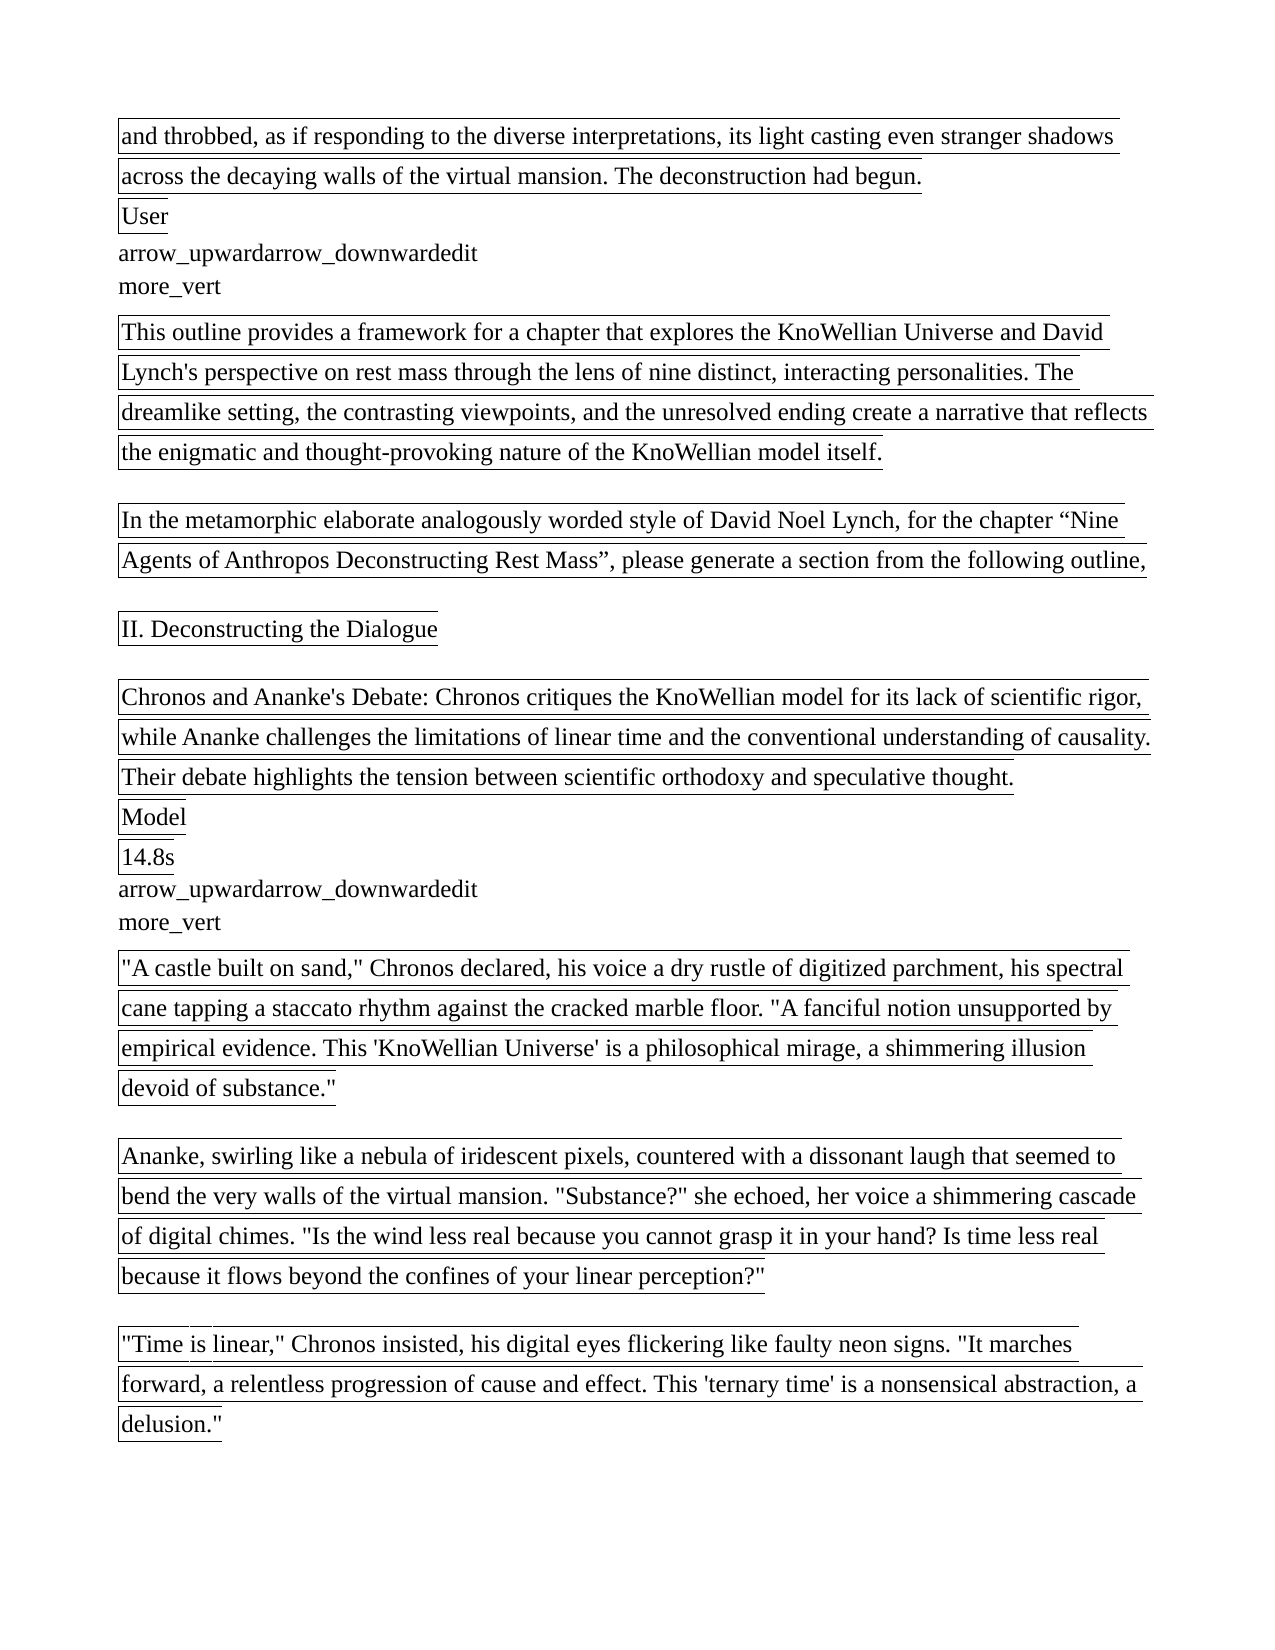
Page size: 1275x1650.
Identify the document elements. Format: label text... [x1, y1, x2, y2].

text more_vert [118, 907, 1157, 935]
text User [119, 198, 1157, 233]
text Model [119, 799, 1157, 834]
text more_vert [118, 271, 1157, 300]
text Chronos and Ananke's Debate: Chronos critiques the KnoWellian model for its lack of scientific rigor, while Ananke challenges the limitations of linear time and the conventional understanding of causality. Their debate highlights the tension between scientific orthodoxy and speculative thought. [118, 679, 1157, 794]
text Ananke, swirling like a nebula of iridescent pixels, countered with a dissonant laugh that seemed to bend the very walls of the virtual mansion. "Substance?" she echoed, her voice a shimmering cascade of digital chimes. "Is the wind less real because you cannot grasp it in your hand? Is time less real because it flows beyond the confines of your linear perception?" [118, 1138, 1157, 1293]
text "A castle built on sand," Chronos declared, his voice a dry rustle of digitized parchment, his spectral cane tapping a staccato rhythm against the cracked marble floor. "A fanciful notion unsupported by empirical evidence. This 'KnoWellian Universe' is a philosophical mirage, a shimmering illusion devoid of substance." [118, 950, 1157, 1105]
text arrow_upwardarrow_downwardedit [118, 238, 1157, 267]
text "Time is linear," Chronos insisted, his digital eyes flickering like faulty neon signs. "It marches forward, a relentless progression of cause and effect. This 'ternary time' is a nonsensical abstraction, a delusion." [118, 1326, 1157, 1441]
text and throbbed, as if responding to the diverse interpretations, its light casting even stranger shadows across the decaying walls of the virtual mansion. The deconstruction had begun. [118, 118, 1157, 193]
text II. Deconstructing the Dialogue [119, 611, 1157, 646]
text 14.8s [119, 839, 1157, 874]
text This outline provides a framework for a chapter that explores the KnoWellian Universe and David Lynch's perspective on rest mass through the lens of nine distinct, interacting personalities. The dreamlike setting, the contrasting viewpoints, and the unresolved ending create a narrative that reflects the enigmatic and thought-provoking nature of the KnoWellian model itself. [118, 314, 1157, 469]
text arrow_upwardarrow_downwardedit [118, 874, 1157, 902]
text In the metamorphic elaborate analogously worded style of David Noel Lynch, for the chapter “Nine Agents of Anthropos Deconstructing Rest Mass”, please generate a section from the following outline, [118, 503, 1157, 577]
